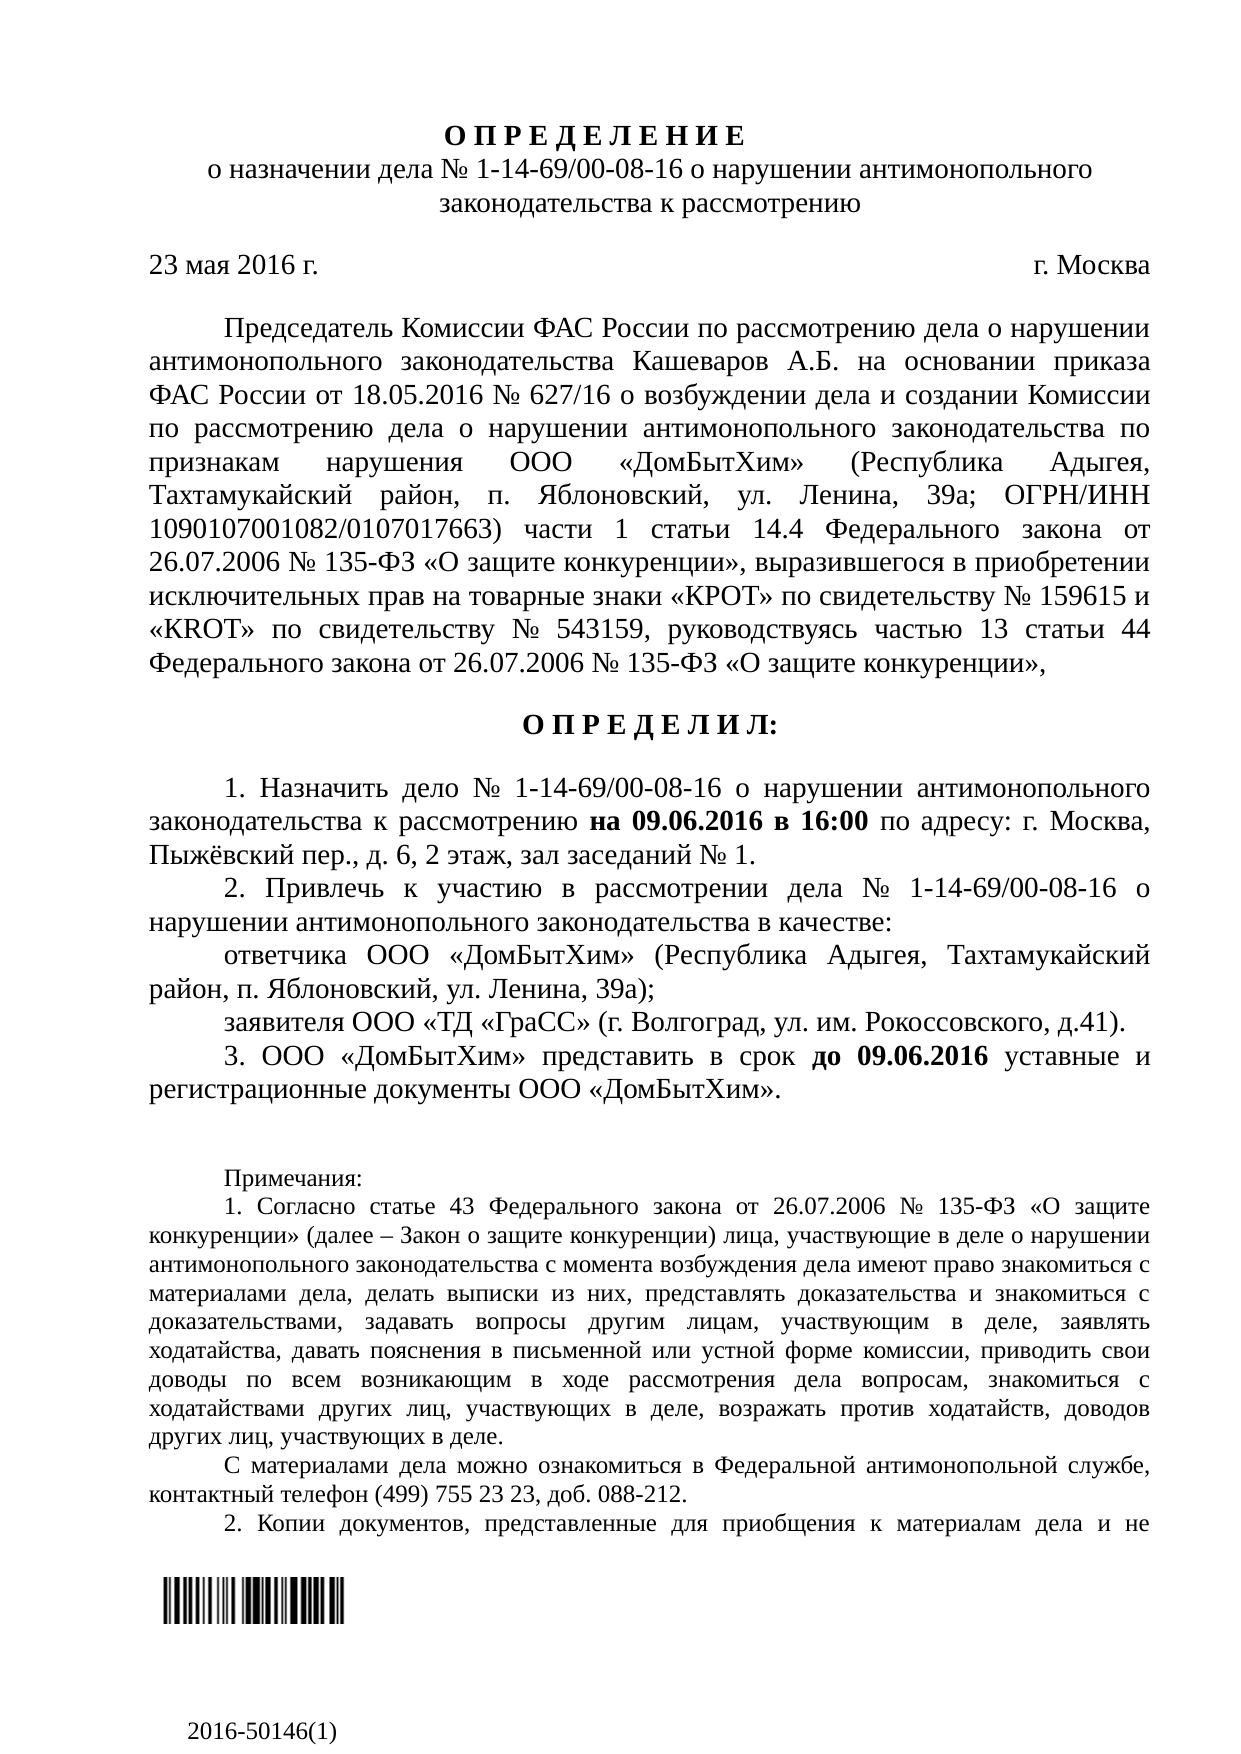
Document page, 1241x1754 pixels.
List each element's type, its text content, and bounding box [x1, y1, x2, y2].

text Председатель Комиссии ФАС России по рассмотрению дела о нарушении антимонопольного законодательства Кашеваров А.Б. на основании приказа ФАС России от 18.05.2016 № 627/16 о возбуждении дела и создании Комиссии по рассмотрению дела о нарушении антимонопольного законодательства по признакам нарушения ООО «ДомБытХим» (Республика Адыгея, Тахтамукайский район, п. Яблоновский, ул. Ленина, 39а; ОГРН/ИНН 1090107001082/0107017663) части 1 статьи 14.4 Федерального закона от 26.07.2006 № 135-ФЗ «О защите конкуренции», выразившегося в приобретении исключительных прав на товарные знаки «КРОТ» по свидетельству № 159615 и «КRОТ» по свидетельству № 543159, руководствуясь частью 13 статьи 44 Федерального закона от 26.07.2006 № 135-ФЗ «О защите конкуренции», [149, 310, 1151, 679]
text 23 мая 2016 г. г. Москва [149, 247, 1151, 281]
text С материалами дела можно ознакомиться в Федеральной антимонопольной службе, контактный телефон (499) 755 23 23, доб. 088-212. [149, 1450, 1151, 1508]
text о назначении дела № 1-14-69/00-08-16 о нарушении антимонопольного законодательства к рассмотрению [149, 152, 1151, 219]
text 2. Копии документов, представленные для приобщения к материалам дела и не [149, 1508, 1151, 1536]
text 1. Согласно статье 43 Федерального закона от 26.07.2006 № 135-ФЗ «О защите конкуренции» (далее – Закон о защите конкуренции) лица, участвующие в деле о нарушении антимонопольного законодательства с момента возбуждения дела имеют право знакомиться с материалами дела, делать выписки из них, представлять доказательства и знакомиться с доказательствами, задавать вопросы другим лицам, участвующим в деле, заявлять ходатайства, давать пояснения в письменной или устной форме комиссии, приводить свои доводы по всем возникающим в ходе рассмотрения дела вопросам, знакомиться с ходатайствами других лиц, участвующих в деле, возражать против ходатайств, доводов других лиц, участвующих в деле. [149, 1191, 1151, 1450]
text ответчика ООО «ДомБытХим» (Республика Адыгея, Тахтамукайский район, п. Яблоновский, ул. Ленина, 39а); [149, 937, 1151, 1004]
text 3. ООО «ДомБытХим» представить в срок до 09.06.2016 уставные и регистрационные документы ООО «ДомБытХим». [149, 1038, 1151, 1105]
text Примечания: [149, 1163, 1151, 1191]
text О П Р Е Д Е Л Е Н И Е [370, 118, 1151, 152]
text 2. Привлечь к участию в рассмотрении дела № 1-14-69/00-08-16 о нарушении антимонопольного законодательства в качестве: [149, 870, 1151, 937]
picture [148, 1577, 362, 1624]
text заявителя ООО «ТД «ГраСС» (г. Волгоград, ул. им. Рокоссовского, д.41). [149, 1004, 1151, 1038]
text О П Р Е Д Е Л И Л: [149, 707, 1151, 741]
text 1. Назначить дело № 1-14-69/00-08-16 о нарушении антимонопольного законодательства к рассмотрению на 09.06.2016 в 16:00 по адресу: г. Москва, Пыжёвский пер., д. 6, 2 этаж, зал заседаний № 1. [149, 770, 1151, 870]
